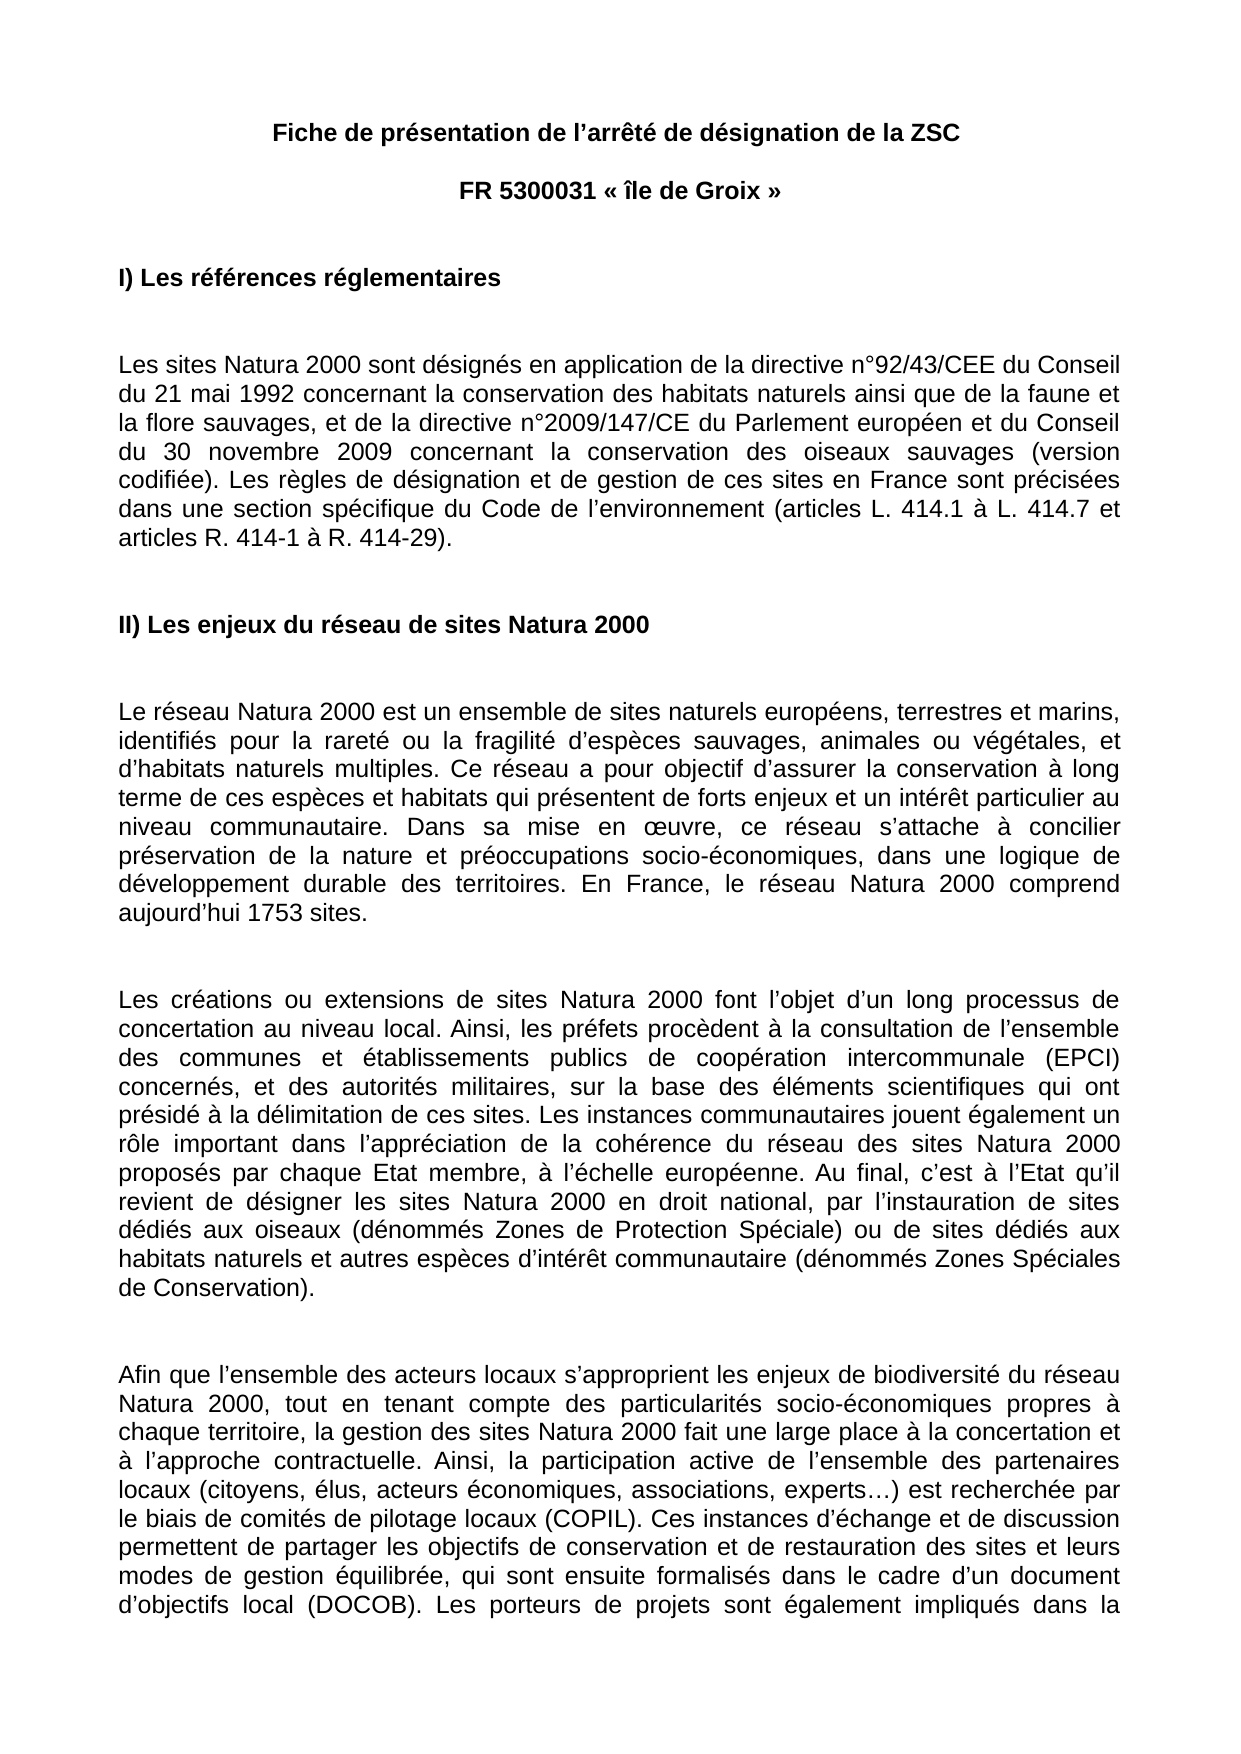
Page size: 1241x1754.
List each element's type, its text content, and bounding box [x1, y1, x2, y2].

text Fiche de présentation de l’arrêté de désignation de la ZSC [118, 118, 1122, 147]
text Les créations ou extensions de sites Natura 2000 font l’objet d’un long processus de concertation au niveau local. Ainsi, les préfets procèdent à la consultation de l’ensemble des communes et établissements publics de coopération intercommunale (EPCI) concernés, et des autorités militaires, sur la base des éléments scientifiques qui ont présidé à la délimitation de ces sites. Les instances communautaires jouent également un rôle important dans l’appréciation de la cohérence du réseau des sites Natura 2000 proposés par chaque Etat membre, à l’échelle européenne. Au final, c’est à l’Etat qu’il revient de désigner les sites Natura 2000 en droit national, par l’instauration de sites dédiés aux oiseaux (dénommés Zones de Protection Spéciale) ou de sites dédiés aux habitats naturels et autres espèces d’intérêt communautaire (dénommés Zones Spéciales de Conservation). [118, 985, 1122, 1301]
text I) Les références réglementaires [118, 263, 1122, 292]
text Afin que l’ensemble des acteurs locaux s’approprient les enjeux de biodiversité du réseau Natura 2000, tout en tenant compte des particularités socio-économiques propres à chaque territoire, la gestion des sites Natura 2000 fait une large place à la concertation et à l’approche contractuelle. Ainsi, la participation active de l’ensemble des partenaires locaux (citoyens, élus, acteurs économiques, associations, experts…) est recherchée par le biais de comités de pilotage locaux (COPIL). Ces instances d’échange et de discussion permettent de partager les objectifs de conservation et de restauration des sites et leurs modes de gestion équilibrée, qui sont ensuite formalisés dans le cadre d’un document d’objectifs local (DOCOB). Les porteurs de projets sont également impliqués dans la [118, 1360, 1122, 1618]
text FR 5300031 « île de Groix » [118, 176, 1122, 205]
text Les sites Natura 2000 sont désignés en application de la directive n°92/43/CEE du Conseil du 21 mai 1992 concernant la conservation des habitats naturels ainsi que de la faune et la flore sauvages, et de la directive n°2009/147/CE du Parlement européen et du Conseil du 30 novembre 2009 concernant la conservation des oiseaux sauvages (version codifiée). Les règles de désignation et de gestion de ces sites en France sont précisées dans une section spécifique du Code de l’environnement (articles L. 414.1 à L. 414.7 et articles R. 414-1 à R. 414-29). [118, 350, 1122, 551]
text II) Les enjeux du réseau de sites Natura 2000 [118, 610, 1122, 638]
text Le réseau Natura 2000 est un ensemble de sites naturels européens, terrestres et marins, identifiés pour la rareté ou la fragilité d’espèces sauvages, animales ou végétales, et d’habitats naturels multiples. Ce réseau a pour objectif d’assurer la conservation à long terme de ces espèces et habitats qui présentent de forts enjeux et un intérêt particulier au niveau communautaire. Dans sa mise en œuvre, ce réseau s’attache à concilier préservation de la nature et préoccupations socio-économiques, dans une logique de développement durable des territoires. En France, le réseau Natura 2000 comprend aujourd’hui 1753 sites. [118, 697, 1122, 927]
